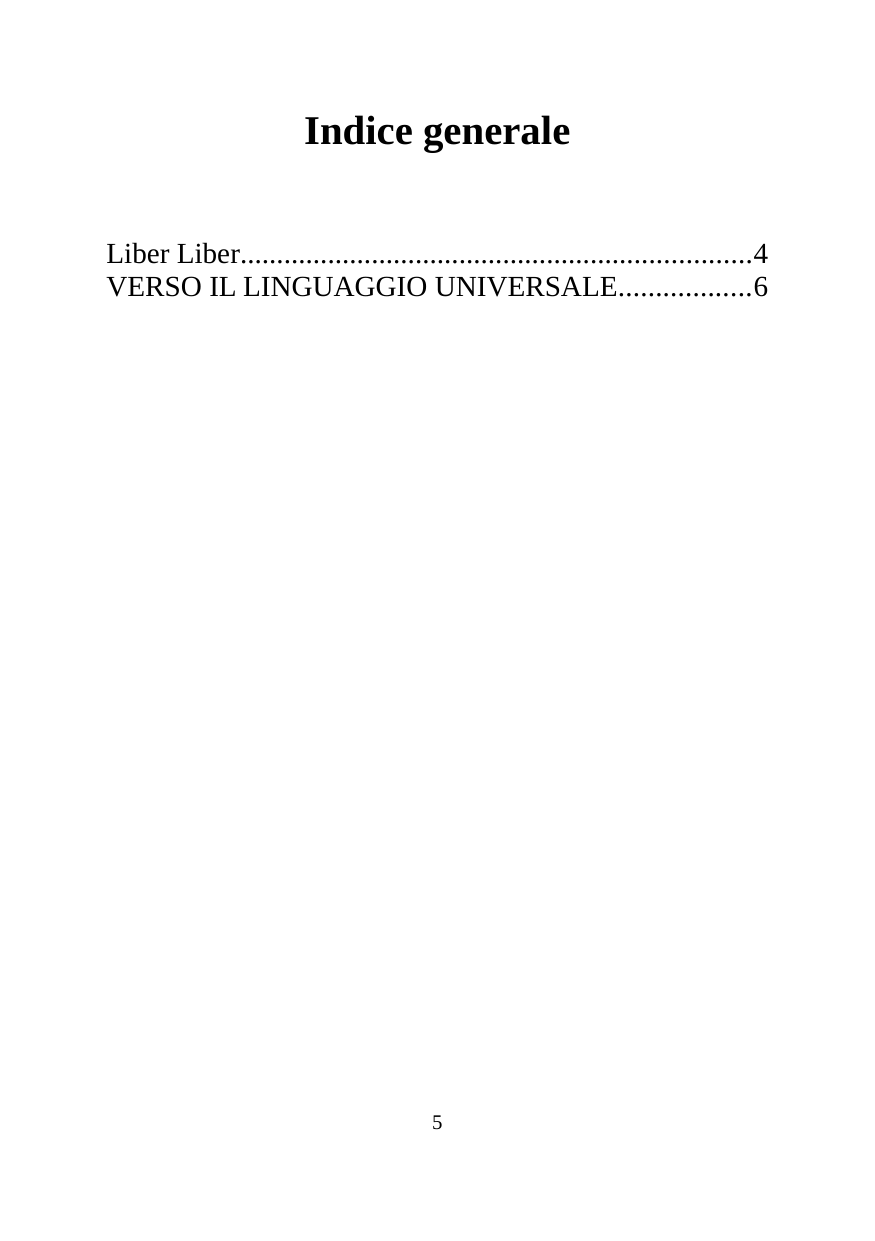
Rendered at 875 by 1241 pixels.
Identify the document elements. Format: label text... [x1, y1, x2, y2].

text Liber Liber 4 [106, 236, 768, 269]
text VERSO IL LINGUAGGIO UNIVERSALE 6 [106, 269, 768, 303]
subtitle Indice generale [106, 106, 768, 153]
